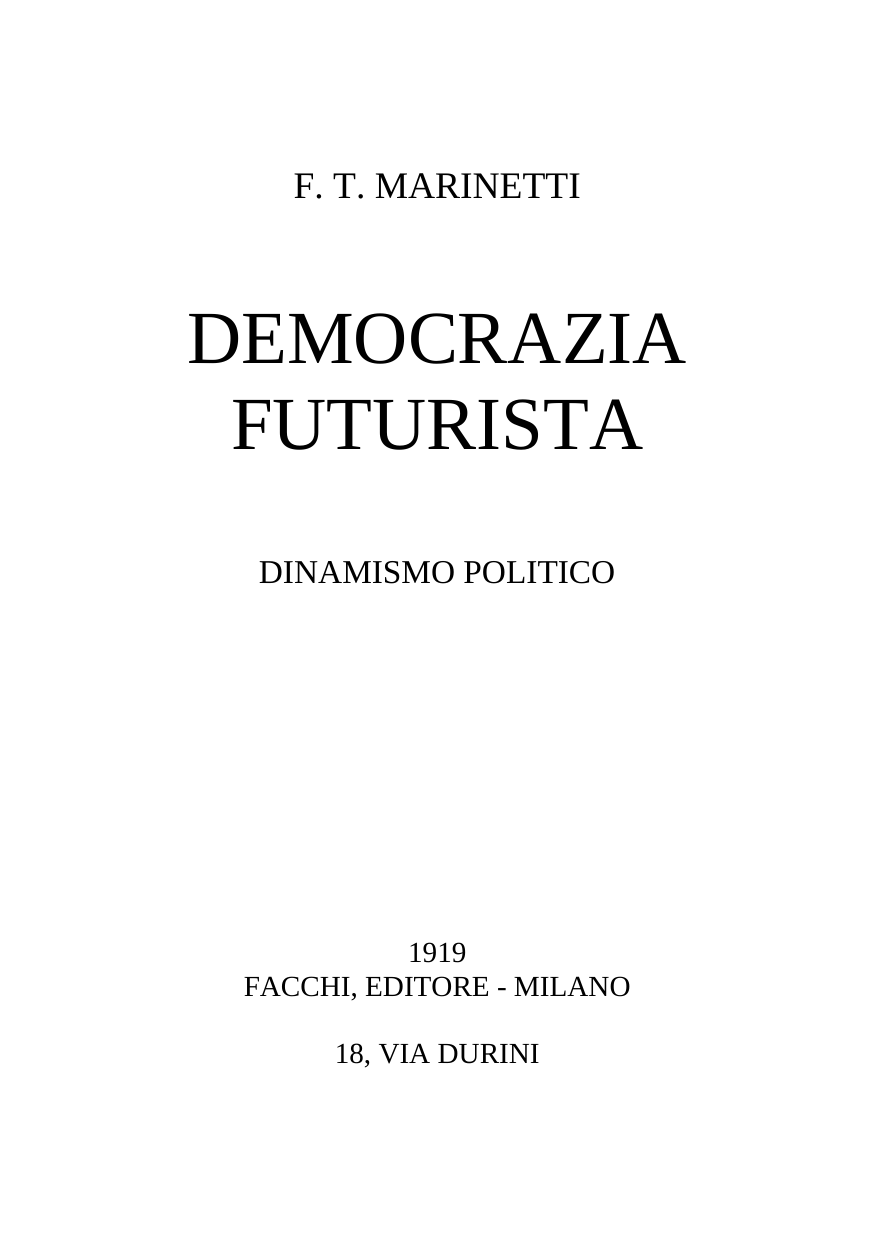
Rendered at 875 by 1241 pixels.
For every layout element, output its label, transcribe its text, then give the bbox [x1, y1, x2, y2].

text FUTURISTA [106, 379, 768, 466]
text FACCHI, EDITORE - MILANO [106, 969, 768, 1002]
text DEMOCRAZIA [106, 293, 768, 379]
text 1919 [106, 935, 768, 969]
text 18, VIA DURINI [106, 1036, 768, 1069]
text DINAMISMO POLITICO [106, 552, 768, 590]
text F. T. MARINETTI [106, 164, 768, 207]
